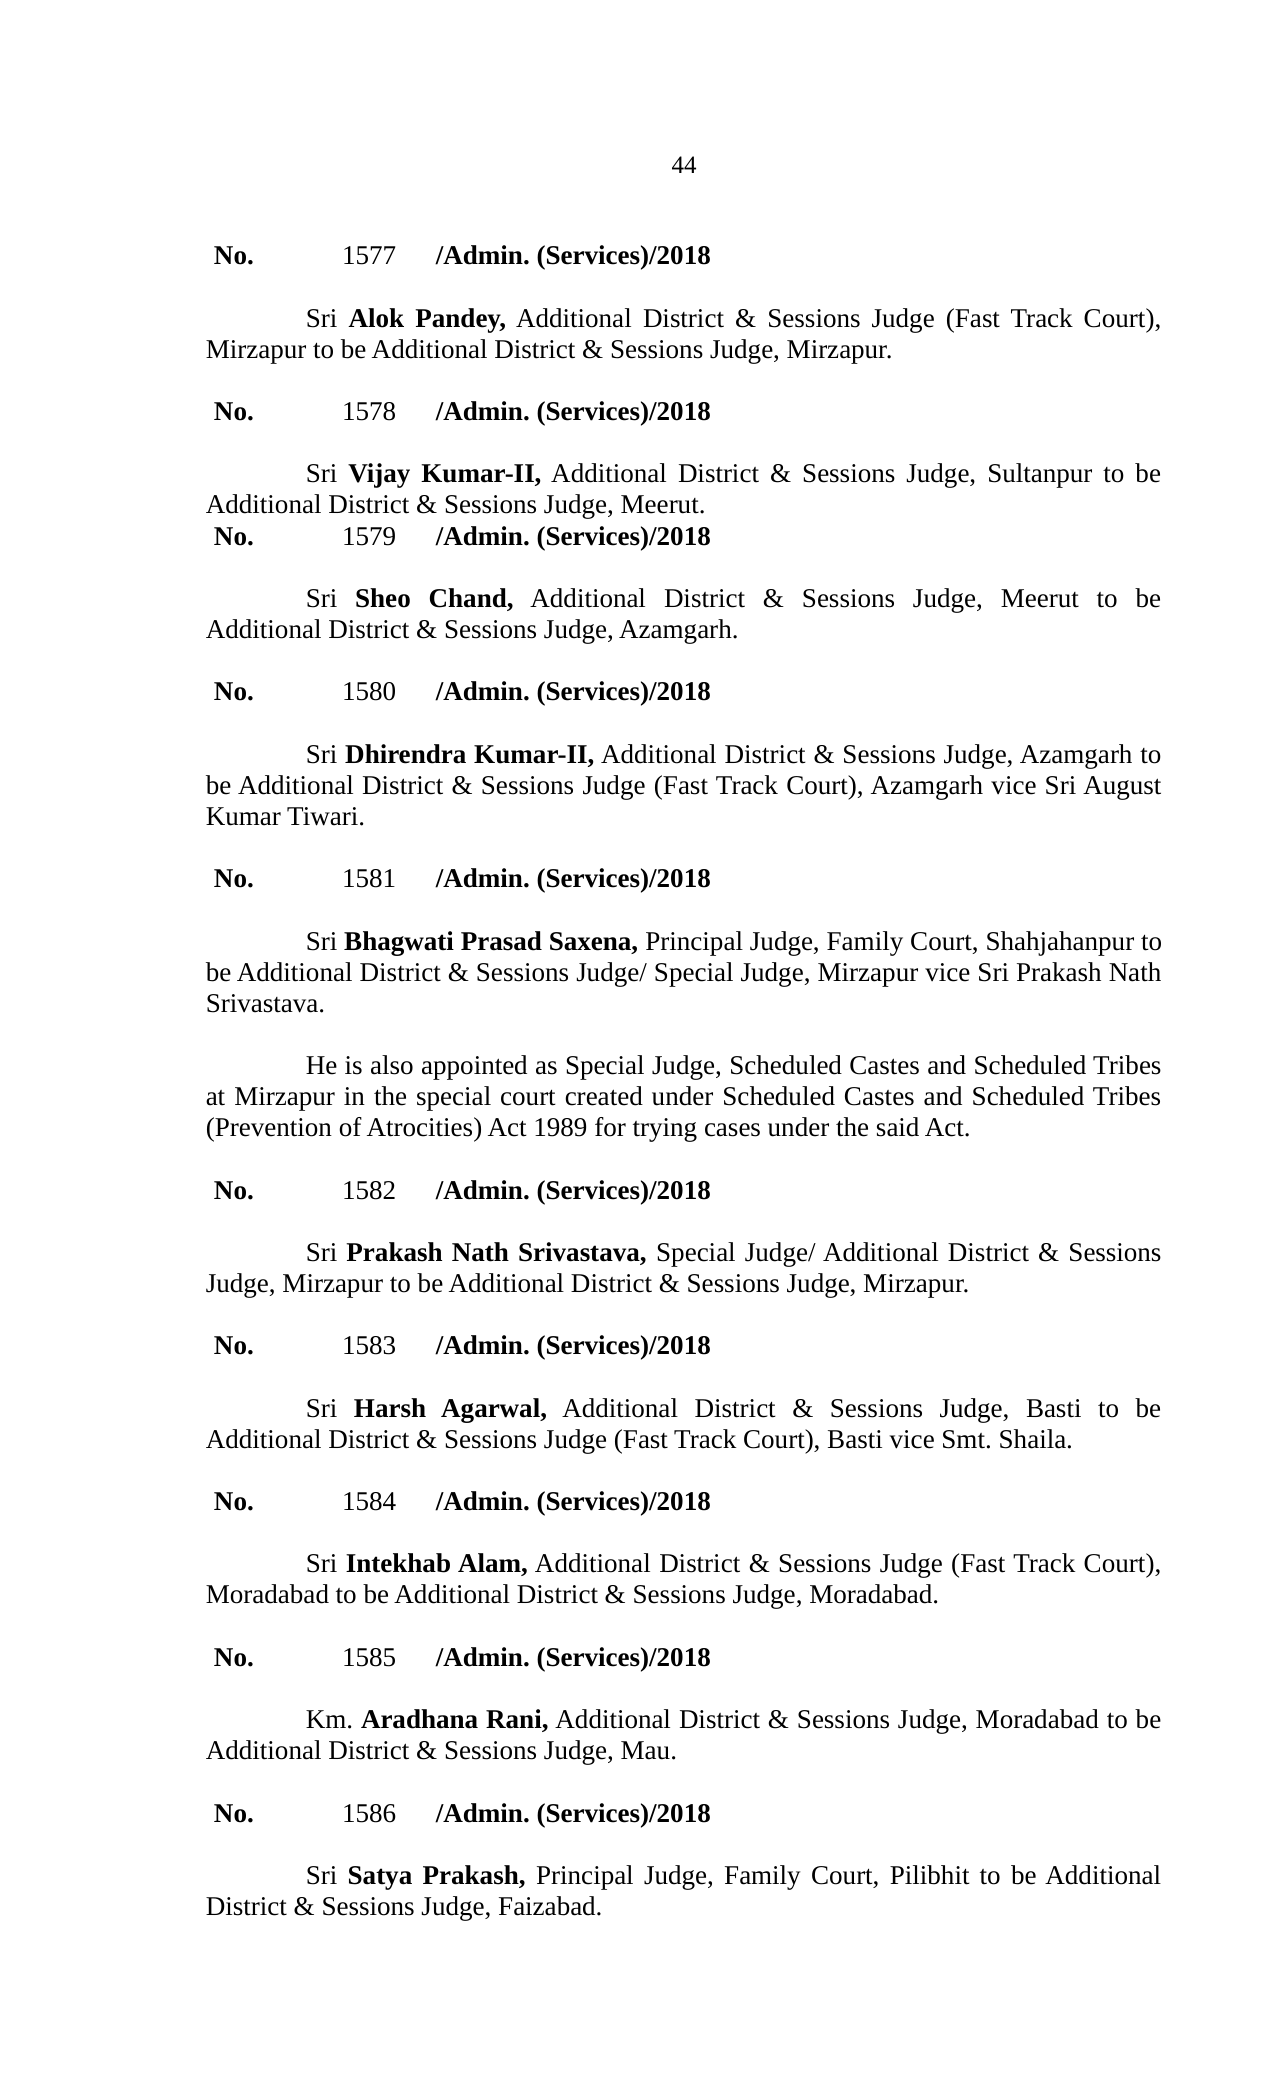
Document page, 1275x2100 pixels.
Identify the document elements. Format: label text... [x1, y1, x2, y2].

table_header [293, 1641, 424, 1672]
table_header /Admin. (Services)/2018 [424, 1641, 771, 1672]
text Sri Sheo Chand, Additional District & Sessions Judge, Meerut to be Additional District & Sessions Judge, Azamgarh. [206, 582, 1162, 644]
text Sri Alok Pandey, Additional District & Sessions Judge (Fast Track Court), Mirzapur to be Additional District & Sessions Judge, Mirzapur. [206, 302, 1162, 364]
table_header No. [203, 520, 293, 551]
table_header [293, 239, 424, 271]
table_header /Admin. (Services)/2018 [424, 1330, 771, 1361]
text Km. Aradhana Rani, Additional District & Sessions Judge, Moradabad to be Additional District & Sessions Judge, Mau. [206, 1703, 1162, 1766]
table_header /Admin. (Services)/2018 [424, 1485, 771, 1516]
table_header No. [203, 675, 293, 707]
text Sri Satya Prakash, Principal Judge, Family Court, Pilibhit to be Additional District & Sessions Judge, Faizabad. [206, 1859, 1162, 1921]
table_header No. [203, 1330, 293, 1361]
table_header No. [203, 1641, 293, 1672]
table_header No. [203, 1485, 293, 1516]
table_header /Admin. (Services)/2018 [424, 1797, 771, 1828]
text Sri Intekhab Alam, Additional District & Sessions Judge (Fast Track Court), Moradabad to be Additional District & Sessions Judge, Moradabad. [206, 1547, 1162, 1610]
table_header [293, 520, 424, 551]
table_header [293, 395, 424, 426]
table_header /Admin. (Services)/2018 [424, 239, 771, 271]
table_header No. [203, 1797, 293, 1828]
table_header [293, 675, 424, 707]
table_header [293, 862, 424, 893]
table_header /Admin. (Services)/2018 [424, 520, 771, 551]
table_header /Admin. (Services)/2018 [424, 675, 771, 707]
text He is also appointed as Special Judge, Scheduled Castes and Scheduled Tribes at Mirzapur in the special court created under Scheduled Castes and Scheduled Tribes (Prevention of Atrocities) Act 1989 for trying cases under the said Act. [206, 1049, 1162, 1143]
table_header [293, 1797, 424, 1828]
table_header /Admin. (Services)/2018 [424, 395, 771, 426]
text Sri Harsh Agarwal, Additional District & Sessions Judge, Basti to be Additional District & Sessions Judge (Fast Track Court), Basti vice Smt. Shaila. [206, 1392, 1162, 1454]
table_header /Admin. (Services)/2018 [424, 862, 771, 893]
table_header No. [203, 239, 293, 271]
table_header /Admin. (Services)/2018 [424, 1174, 771, 1205]
table_header [293, 1174, 424, 1205]
text Sri Dhirendra Kumar-II, Additional District & Sessions Judge, Azamgarh to be Additional District & Sessions Judge (Fast Track Court), Azamgarh vice Sri August Kumar Tiwari. [206, 738, 1162, 831]
table_header [293, 1485, 424, 1516]
text Sri Vijay Kumar-II, Additional District & Sessions Judge, Sultanpur to be Additional District & Sessions Judge, Meerut. [206, 457, 1162, 520]
text Sri Bhagwati Prasad Saxena, Principal Judge, Family Court, Shahjahanpur to be Additional District & Sessions Judge/ Special Judge, Mirzapur vice Sri Prakash Nath Srivastava. [206, 924, 1162, 1018]
table_header No. [203, 862, 293, 893]
text Sri Prakash Nath Srivastava, Special Judge/ Additional District & Sessions Judge, Mirzapur to be Additional District & Sessions Judge, Mirzapur. [206, 1236, 1162, 1298]
table_header No. [203, 1174, 293, 1205]
table_header No. [203, 395, 293, 426]
table_header [293, 1330, 424, 1361]
